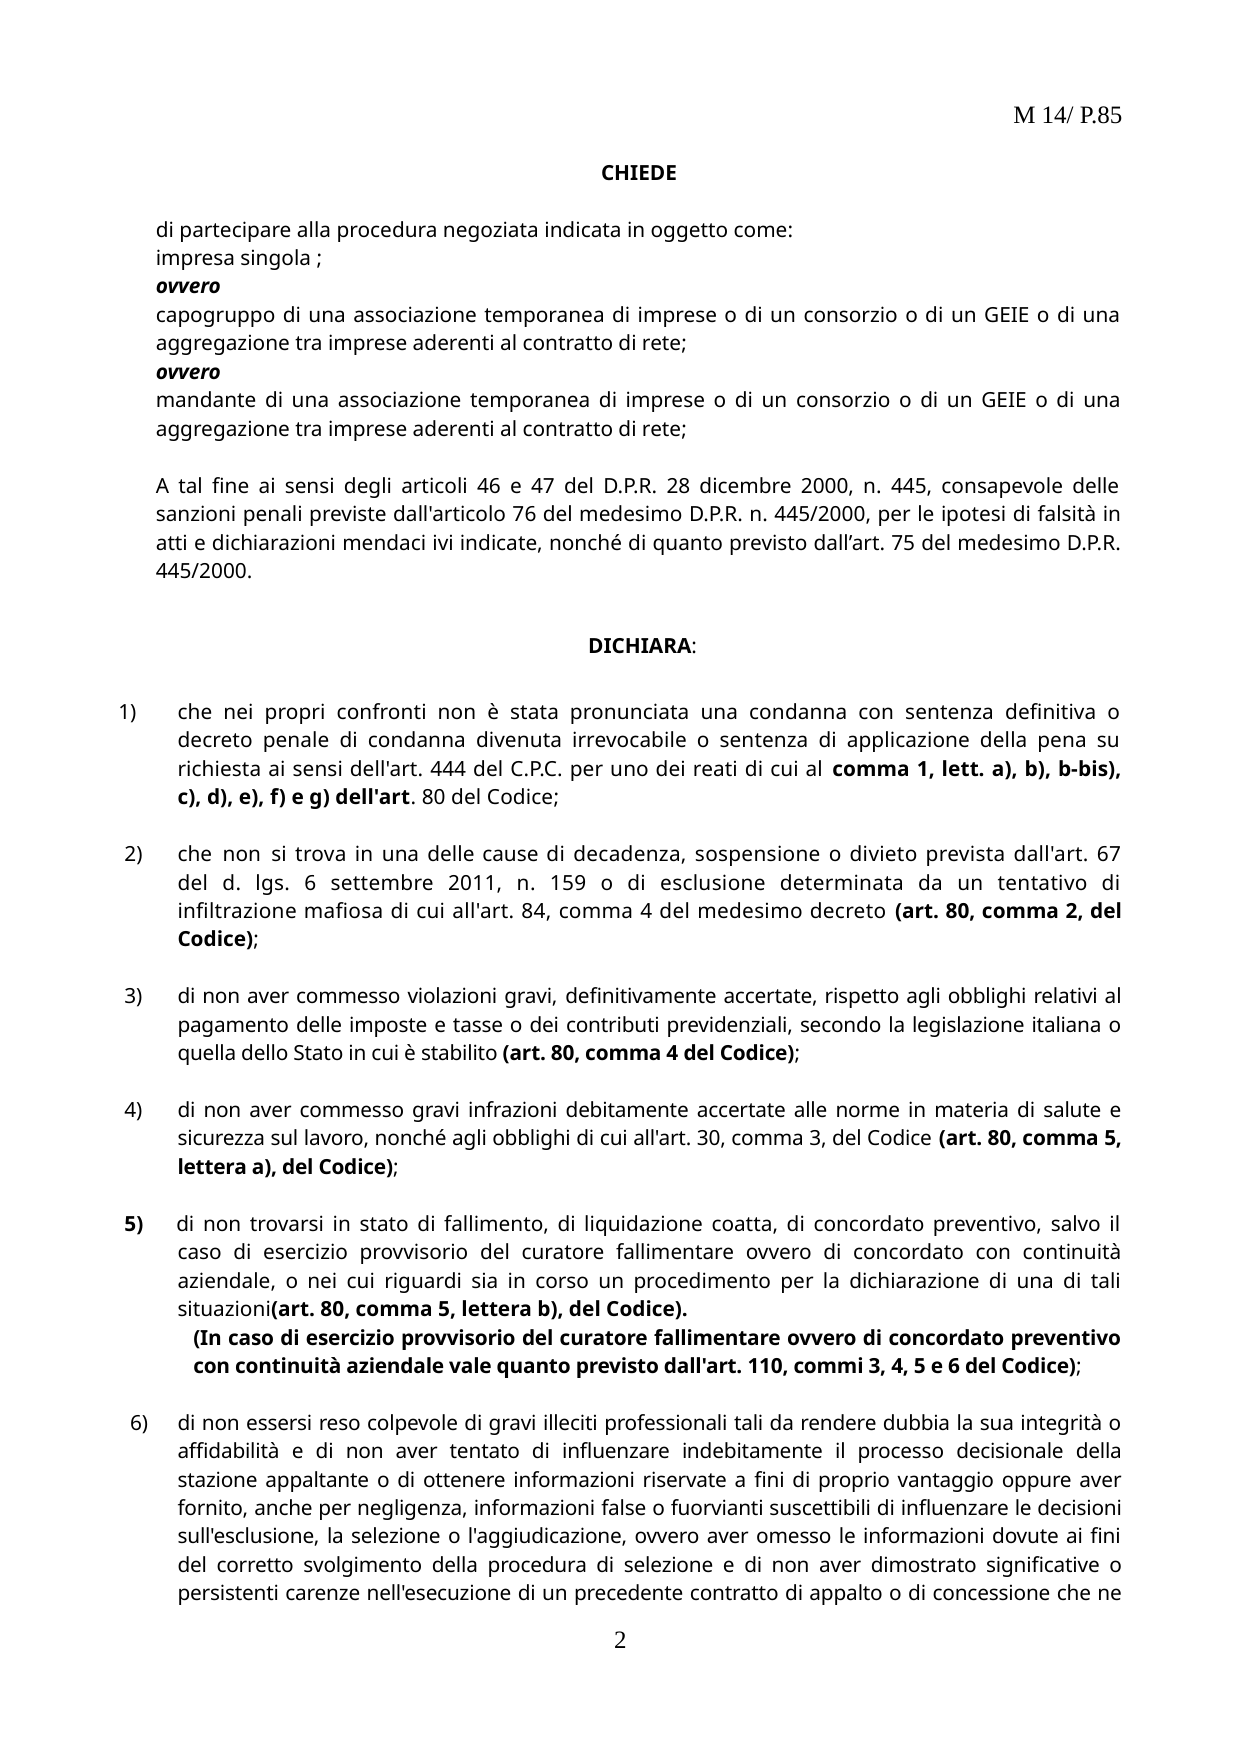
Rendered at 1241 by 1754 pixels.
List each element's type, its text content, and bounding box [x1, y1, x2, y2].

text DICHIARA: [162, 622, 1122, 659]
text ovvero [156, 357, 1122, 385]
text capogruppo di una associazione temporanea di imprese o di un consorzio o di un GEIE o di una aggregazione tra imprese aderenti al contratto di rete; [156, 300, 1122, 357]
list che nei propri confronti non è stata pronunciata una condanna con sentenza definitiva o decreto penale di condanna divenuta irrevocabile o sentenza di applicazione della pena su richiesta ai sensi dell'art. 444 del C.P.C. per uno dei reati di cui al comma 1, lett. a), b), b-bis), c), d), e), f) e g) dell'art. 80 del Codice; [118, 697, 1122, 811]
text CHIEDE [156, 158, 1122, 186]
list che non si trova in una delle cause di decadenza, sospensione o divieto prevista dall'art. 67 del d. lgs. 6 settembre 2011, n. 159 o di esclusione determinata da un tentativo di infiltrazione mafiosa di cui all'art. 84, comma 4 del medesimo decreto (art. 80, comma 2, del Codice); [124, 839, 1122, 953]
list di non aver commesso gravi infrazioni debitamente accertate alle norme in materia di salute e sicurezza sul lavoro, nonché agli obblighi di cui all'art. 30, comma 3, del Codice (art. 80, comma 5, lettera a), del Codice); [124, 1095, 1122, 1180]
text ovvero [156, 272, 1122, 300]
text impresa singola ; [118, 243, 1122, 272]
list di non aver commesso violazioni gravi, definitivamente accertate, rispetto agli obblighi relativi al pagamento delle imposte e tasse o dei contributi previdenziali, secondo la legislazione italiana o quella dello Stato in cui è stabilito (art. 80, comma 4 del Codice); [124, 981, 1122, 1067]
text A tal fine ai sensi degli articoli 46 e 47 del D.P.R. 28 dicembre 2000, n. 445, consapevole delle sanzioni penali previste dall'articolo 76 del medesimo D.P.R. n. 445/2000, per le ipotesi di falsità in atti e dichiarazioni mendaci ivi indicate, nonché di quanto previsto dall’art. 75 del medesimo D.P.R. 445/2000. [156, 471, 1122, 584]
list di non essersi reso colpevole di gravi illeciti professionali tali da rendere dubbia la sua integrità o affidabilità e di non aver tentato di influenzare indebitamente il processo decisionale della stazione appaltante o di ottenere informazioni riservate a fini di proprio vantaggio oppure aver fornito, anche per negligenza, informazioni false o fuorvianti suscettibili di influenzare le decisioni sull'esclusione, la selezione o l'aggiudicazione, ovvero aver omesso le informazioni dovute ai fini del corretto svolgimento della procedura di selezione e di non aver dimostrato significative o persistenti carenze nell'esecuzione di un precedente contratto di appalto o di concessione che ne [130, 1408, 1122, 1607]
list (In caso di esercizio provvisorio del curatore fallimentare ovvero di concordato preventivo con continuità aziendale vale quanto previsto dall'art. 110, commi 3, 4, 5 e 6 del Codice); [156, 1323, 1122, 1379]
list di non trovarsi in stato di fallimento, di liquidazione coatta, di concordato preventivo, salvo il caso di esercizio provvisorio del curatore fallimentare ovvero di concordato con continuità aziendale, o nei cui riguardi sia in corso un procedimento per la dichiarazione di una di tali situazioni(art. 80, comma 5, lettera b), del Codice). [124, 1209, 1122, 1323]
text mandante di una associazione temporanea di imprese o di un consorzio o di un GEIE o di una aggregazione tra imprese aderenti al contratto di rete; [156, 385, 1122, 442]
text di partecipare alla procedura negoziata indicata in oggetto come: [156, 215, 1122, 243]
